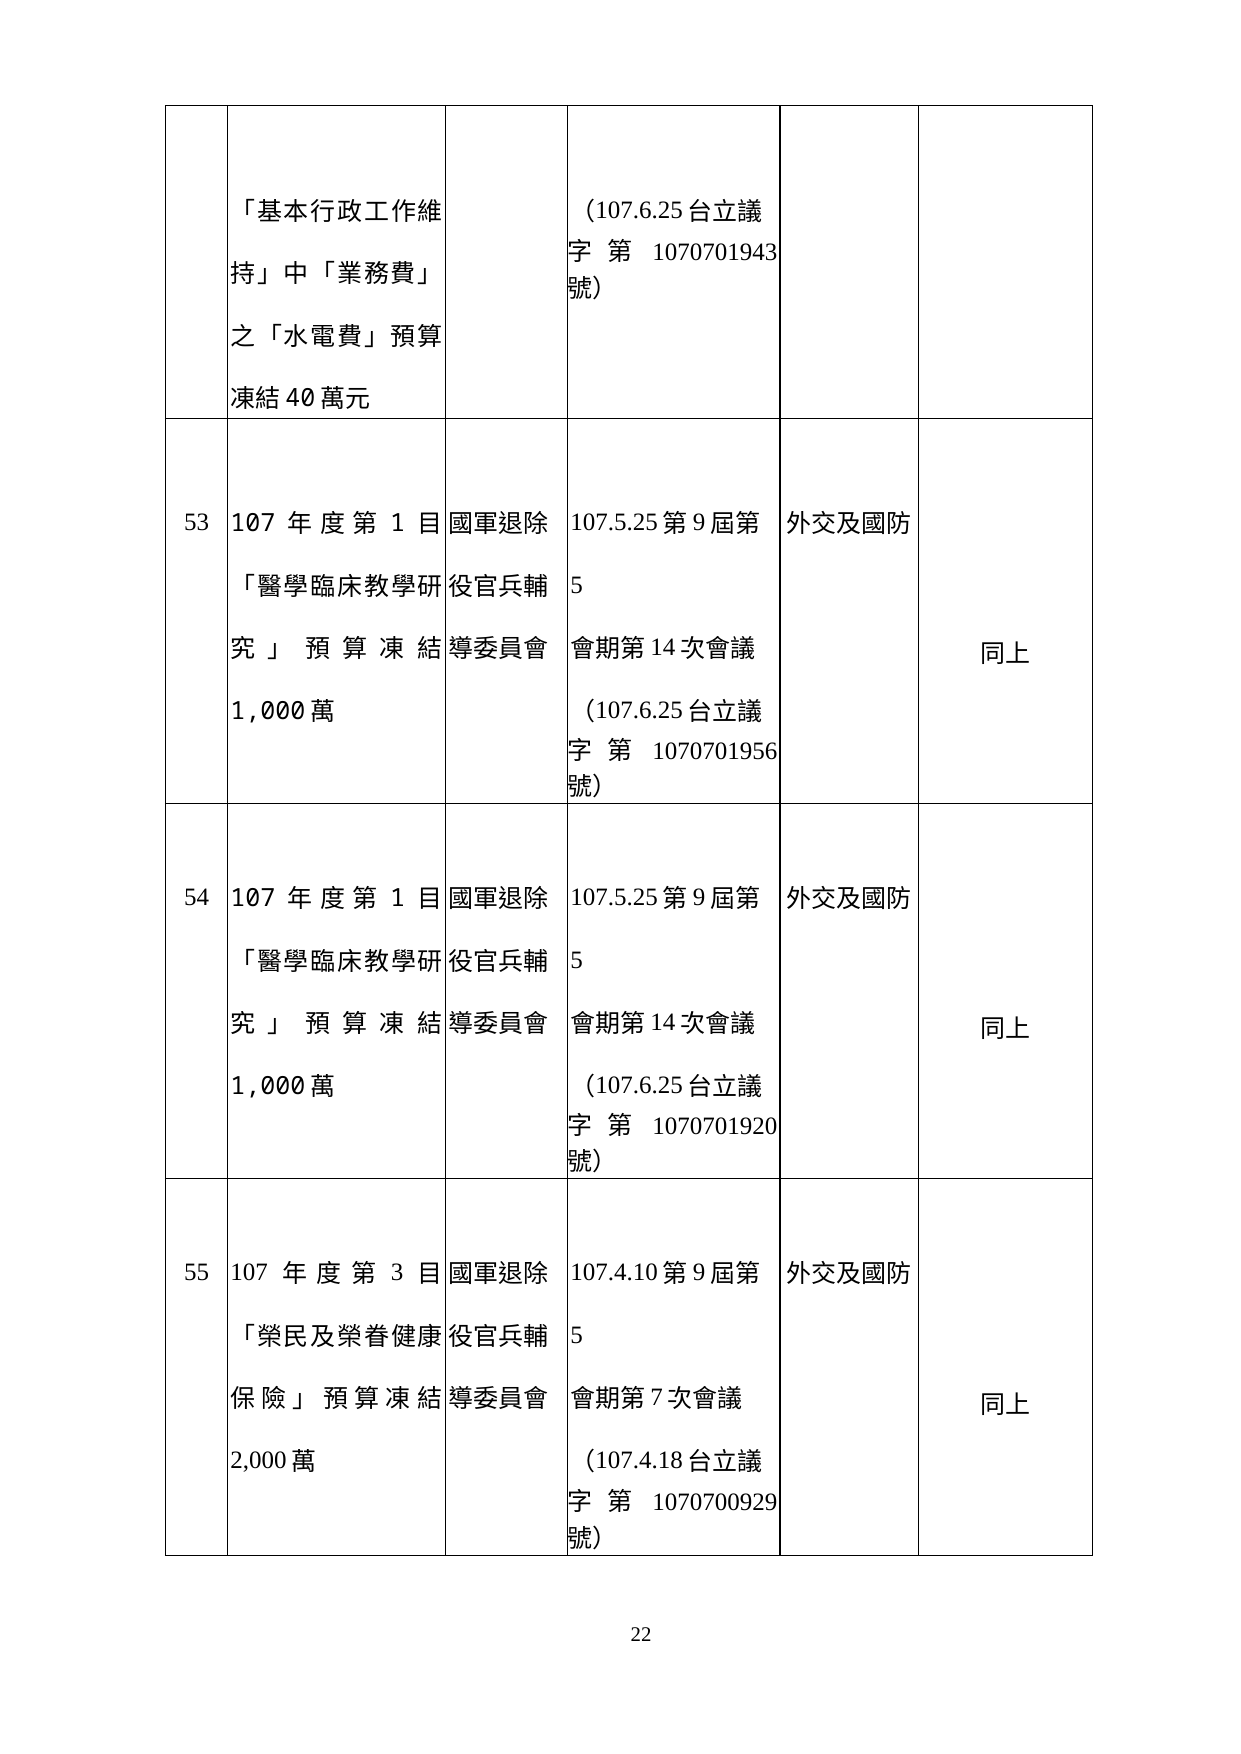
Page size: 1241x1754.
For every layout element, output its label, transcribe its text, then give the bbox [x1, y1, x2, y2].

table_cell 107年度第1目「醫學臨床教學研究」預算凍結1,000萬 [228, 804, 445, 1178]
table_cell [919, 106, 1092, 418]
table_cell 外交及國防 [781, 804, 918, 1178]
table_cell [781, 106, 918, 418]
table_cell 國軍退除 役官兵輔 導委員會 [446, 1179, 567, 1555]
table_cell 同上 [919, 1179, 1092, 1555]
table_cell 107年度第3目「榮民及榮眷健康保險」預算凍結2,000萬 [228, 1179, 445, 1555]
table_cell [166, 106, 227, 418]
table_cell [446, 106, 567, 418]
table_cell 「基本行政工作維持」中「業務費」之「水電費」預算凍結40萬元 [228, 106, 445, 418]
table_cell 107.5.25第9屆第5 會期第14次會議（107.6.25台立議 字第1070701956號） [568, 419, 779, 803]
table_cell 同上 [919, 804, 1092, 1178]
table_cell 107年度第1目「醫學臨床教學研究」預算凍結1,000萬 [228, 419, 445, 803]
table_cell [166, 1179, 227, 1555]
table_cell 國軍退除 役官兵輔 導委員會 [446, 419, 567, 803]
table_cell [166, 804, 227, 1178]
table_cell 同上 [919, 419, 1092, 803]
table_cell 外交及國防 [781, 1179, 918, 1555]
table_cell [166, 419, 227, 803]
table_cell 107.5.25第9屆第5 會期第14次會議（107.6.25台立議 字第1070701920號） [568, 804, 779, 1178]
table_cell （107.6.25台立議 字第1070701943號） [568, 106, 779, 418]
table_cell 107.4.10第9屆第5 會期第7次會議（107.4.18台立議 字第1070700929號） [568, 1179, 779, 1555]
table_cell 國軍退除 役官兵輔 導委員會 [446, 804, 567, 1178]
table_cell 外交及國防 [781, 419, 918, 803]
